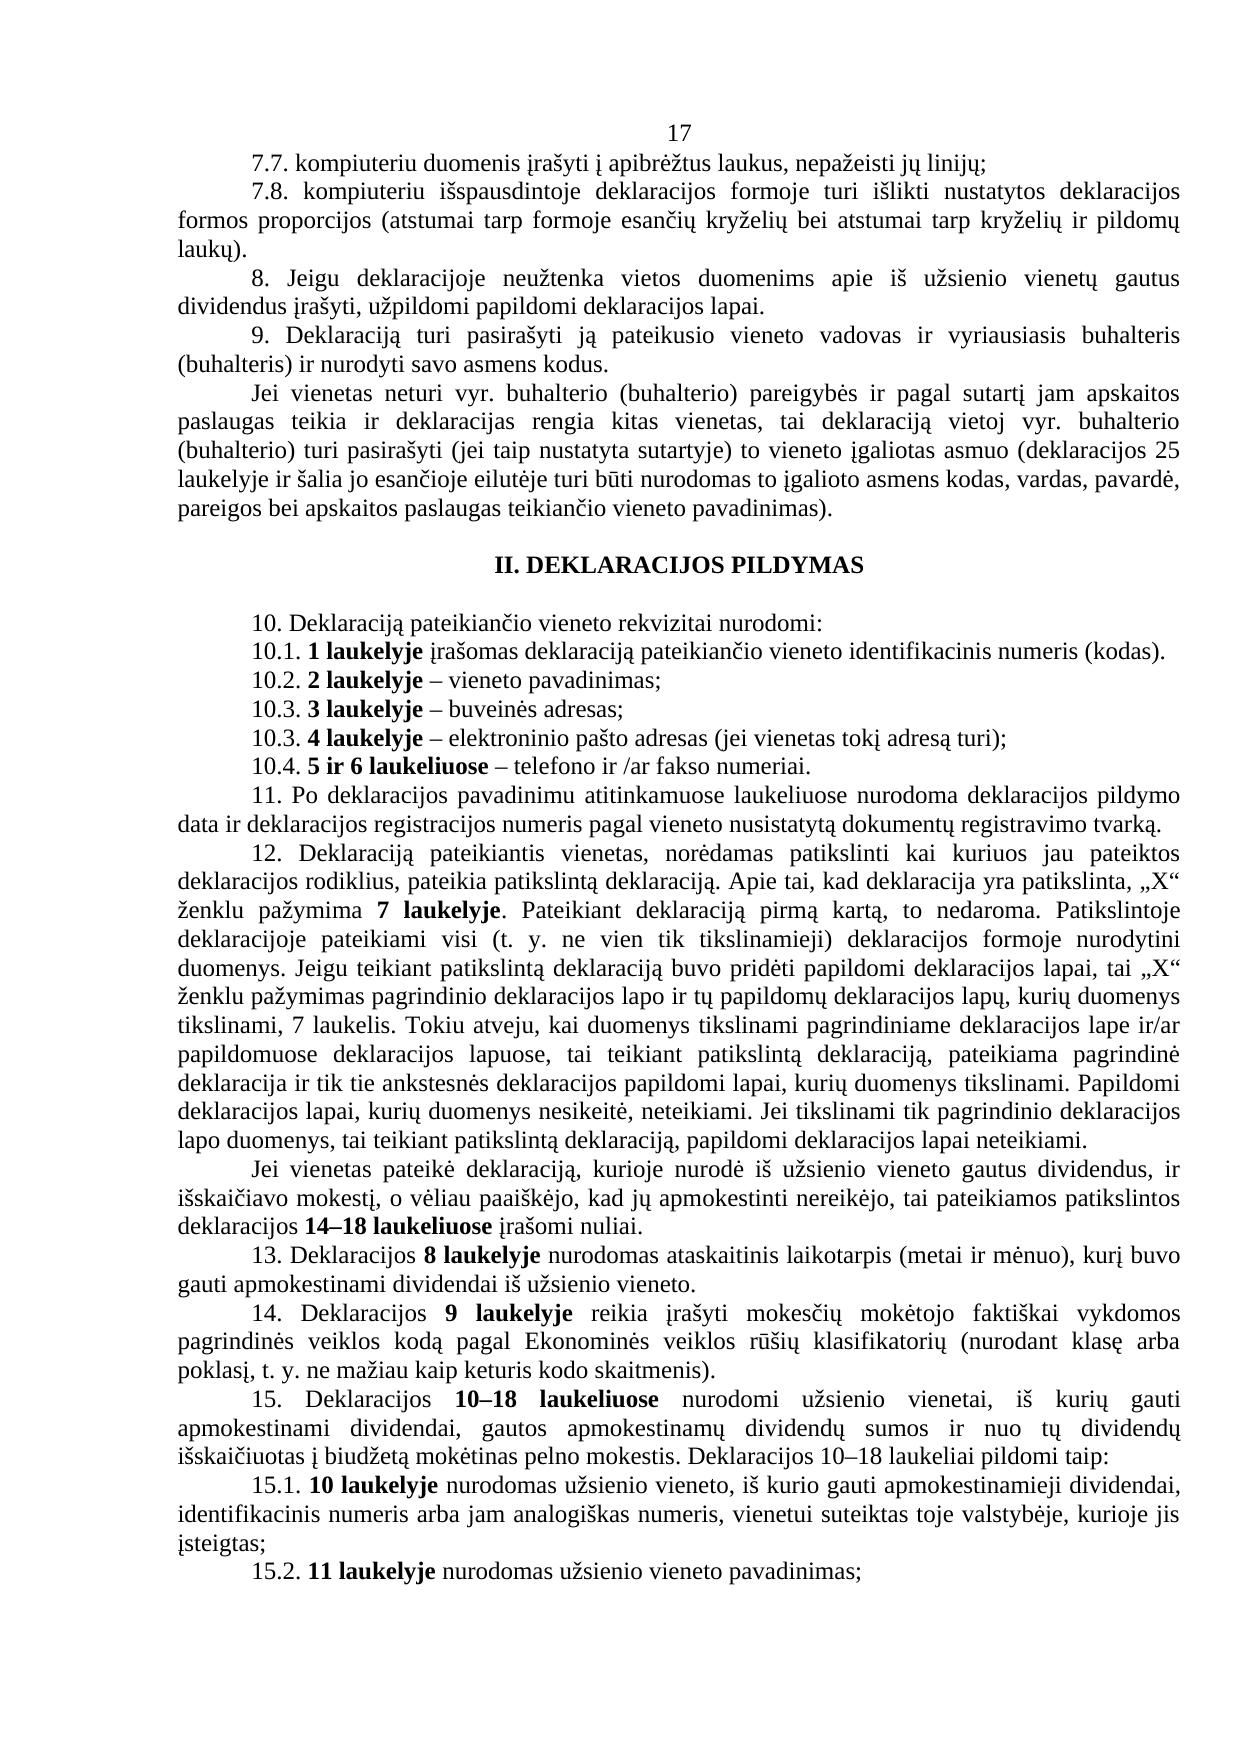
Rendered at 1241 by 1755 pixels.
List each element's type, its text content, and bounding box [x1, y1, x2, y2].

text 12. Deklaraciją pateikiantis vienetas, norėdamas patikslinti kai kuriuos jau pateiktos deklaracijos rodiklius, pateikia patikslintą deklaraciją. Apie tai, kad deklaracija yra patikslinta, „X“ ženklu pažymima 7 laukelyje. Pateikiant deklaraciją pirmą kartą, to nedaroma. Patikslintoje deklaracijoje pateikiami visi (t. y. ne vien tik tikslinamieji) deklaracijos formoje nurodytini duomenys. Jeigu teikiant patikslintą deklaraciją buvo pridėti papildomi deklaracijos lapai, tai „X“ ženklu pažymimas pagrindinio deklaracijos lapo ir tų papildomų deklaracijos lapų, kurių duomenys tikslinami, 7 laukelis. Tokiu atveju, kai duomenys tikslinami pagrindiniame deklaracijos lape ir/ar papildomuose deklaracijos lapuose, tai teikiant patikslintą deklaraciją, pateikiama pagrindinė deklaracija ir tik tie ankstesnės deklaracijos papildomi lapai, kurių duomenys tikslinami. Papildomi deklaracijos lapai, kurių duomenys nesikeitė, neteikiami. Jei tikslinami tik pagrindinio deklaracijos lapo duomenys, tai teikiant patikslintą deklaraciją, papildomi deklaracijos lapai neteikiami. [177, 838, 1181, 1154]
text 10.3. 3 laukelyje – buveinės adresas; [177, 694, 1181, 723]
text 11. Po deklaracijos pavadinimu atitinkamuose laukeliuose nurodoma deklaracijos pildymo data ir deklaracijos registracijos numeris pagal vieneto nusistatytą dokumentų registravimo tvarką. [177, 780, 1181, 838]
text 10.1. 1 laukelyje įrašomas deklaraciją pateikiančio vieneto identifikacinis numeris (kodas). [177, 636, 1181, 665]
text 7.7. kompiuteriu duomenis įrašyti į apibrėžtus laukus, nepažeisti jų linijų; [177, 148, 1181, 176]
text 15.2. 11 laukelyje nurodomas užsienio vieneto pavadinimas; [177, 1556, 1181, 1585]
text 15. Deklaracijos 10–18 laukeliuose nurodomi užsienio vienetai, iš kurių gauti apmokestinami dividendai, gautos apmokestinamų dividendų sumos ir nuo tų dividendų išskaičiuotas į biudžetą mokėtinas pelno mokestis. Deklaracijos 10–18 laukeliai pildomi taip: [177, 1384, 1181, 1470]
text 15.1. 10 laukelyje nurodomas užsienio vieneto, iš kurio gauti apmokestinamieji dividendai, identifikacinis numeris arba jam analogiškas numeris, vienetui suteiktas toje valstybėje, kurioje jis įsteigtas; [177, 1470, 1181, 1556]
text 10. Deklaraciją pateikiančio vieneto rekvizitai nurodomi: [177, 608, 1181, 636]
text 10.2. 2 laukelyje – vieneto pavadinimas; [177, 665, 1181, 694]
text 8. Jeigu deklaracijoje neužtenka vietos duomenims apie iš užsienio vienetų gautus dividendus įrašyti, užpildomi papildomi deklaracijos lapai. [177, 263, 1181, 320]
text Jei vienetas pateikė deklaraciją, kurioje nurodė iš užsienio vieneto gautus dividendus, ir išskaičiavo mokestį, o vėliau paaiškėjo, kad jų apmokestinti nereikėjo, tai pateikiamos patikslintos deklaracijos 14–18 laukeliuose įrašomi nuliai. [177, 1154, 1181, 1240]
text II. DEKLARACIJOS PILDYMAS [177, 550, 1181, 579]
text 10.3. 4 laukelyje – elektroninio pašto adresas (jei vienetas tokį adresą turi); [177, 723, 1181, 751]
text Jei vienetas neturi vyr. buhalterio (buhalterio) pareigybės ir pagal sutartį jam apskaitos paslaugas teikia ir deklaracijas rengia kitas vienetas, tai deklaraciją vietoj vyr. buhalterio (buhalterio) turi pasirašyti (jei taip nustatyta sutartyje) to vieneto įgaliotas asmuo (deklaracijos 25 laukelyje ir šalia jo esančioje eilutėje turi būti nurodomas to įgalioto asmens kodas, vardas, pavardė, pareigos bei apskaitos paslaugas teikiančio vieneto pavadinimas). [177, 378, 1181, 521]
text 13. Deklaracijos 8 laukelyje nurodomas ataskaitinis laikotarpis (metai ir mėnuo), kurį buvo gauti apmokestinami dividendai iš užsienio vieneto. [177, 1240, 1181, 1298]
text 10.4. 5 ir 6 laukeliuose – telefono ir /ar fakso numeriai. [177, 751, 1181, 780]
text 7.8. kompiuteriu išspausdintoje deklaracijos formoje turi išlikti nustatytos deklaracijos formos proporcijos (atstumai tarp formoje esančių kryželių bei atstumai tarp kryželių ir pildomų laukų). [177, 176, 1181, 263]
text 14. Deklaracijos 9 laukelyje reikia įrašyti mokesčių mokėtojo faktiškai vykdomos pagrindinės veiklos kodą pagal Ekonominės veiklos rūšių klasifikatorių (nurodant klasę arba poklasį, t. y. ne mažiau kaip keturis kodo skaitmenis). [177, 1298, 1181, 1384]
text 9. Deklaraciją turi pasirašyti ją pateikusio vieneto vadovas ir vyriausiasis buhalteris (buhalteris) ir nurodyti savo asmens kodus. [177, 320, 1181, 378]
